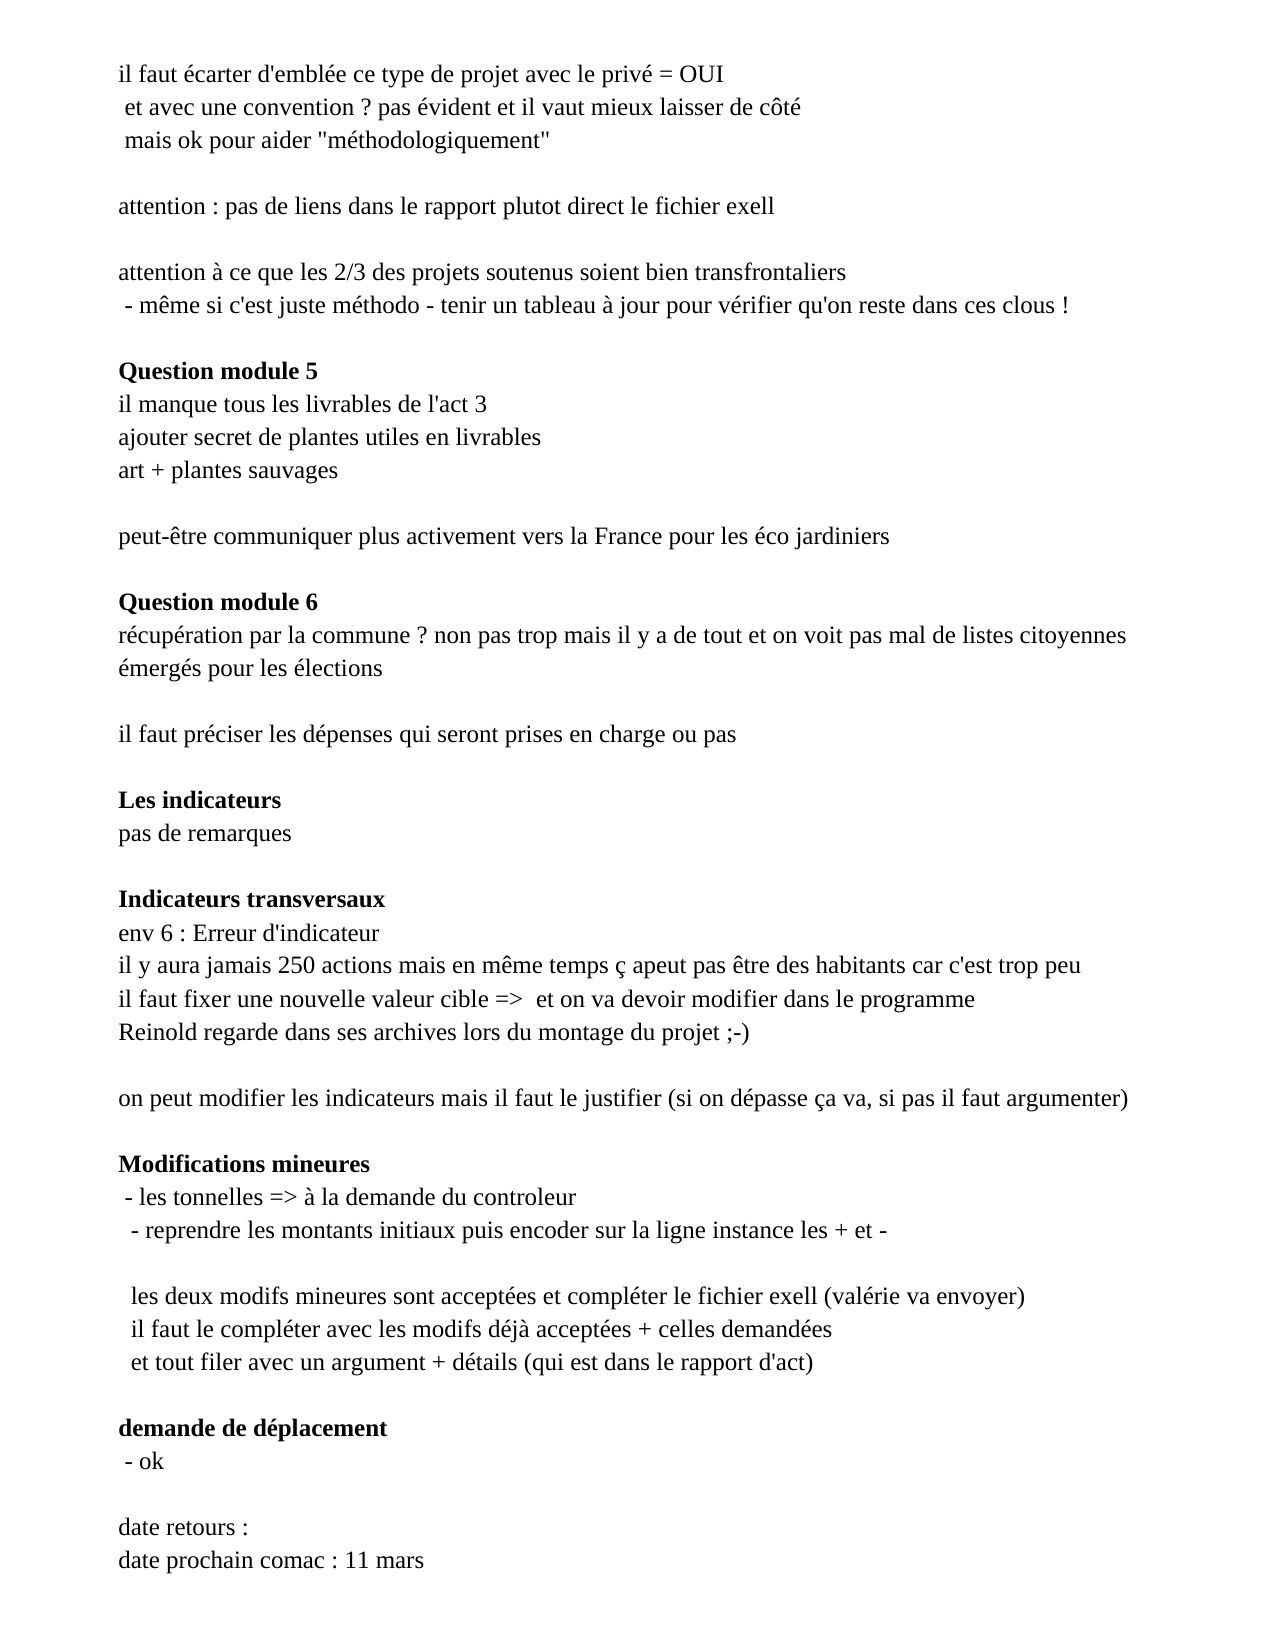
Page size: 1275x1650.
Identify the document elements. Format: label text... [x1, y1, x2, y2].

text il faut écarter d'emblée ce type de projet avec le privé = OUI et avec une convention ? pas évident et il vaut mieux laisser de côté mais ok pour aider "méthodologiquement" attention : pas de liens dans le rapport plutot direct le fichier exell attention à ce que les 2/3 des projets soutenus soient bien transfrontaliers - même si c'est juste méthodo - tenir un tableau à jour pour vérifier qu'on reste dans ces clous ! Question module 5 il manque tous les livrables de l'act 3 ajouter secret de plantes utiles en livrables art + plantes sauvages peut-être communiquer plus activement vers la France pour les éco jardiniers Question module 6 récupération par la commune ? non pas trop mais il y a de tout et on voit pas mal de listes citoyennes émergés pour les élections il faut préciser les dépenses qui seront prises en charge ou pas Les indicateurs pas de remarques Indicateurs transversaux env 6 : Erreur d'indicateur il y aura jamais 250 actions mais en même temps ç apeut pas être des habitants car c'est trop peu il faut fixer une nouvelle valeur cible => et on va devoir modifier dans le programme Reinold regarde dans ses archives lors du montage du projet ;-) on peut modifier les indicateurs mais il faut le justifier (si on dépasse ça va, si pas il faut argumenter) Modifications mineures - les tonnelles => à la demande du controleur - reprendre les montants initiaux puis encoder sur la ligne instance les + et - les deux modifs mineures sont acceptées et compléter le fichier exell (valérie va envoyer) il faut le compléter avec les modifs déjà acceptées + celles demandées et tout filer avec un argument + détails (qui est dans le rapport d'act) demande de déplacement - ok date retours : date prochain comac : 11 mars [118, 59, 1216, 1574]
